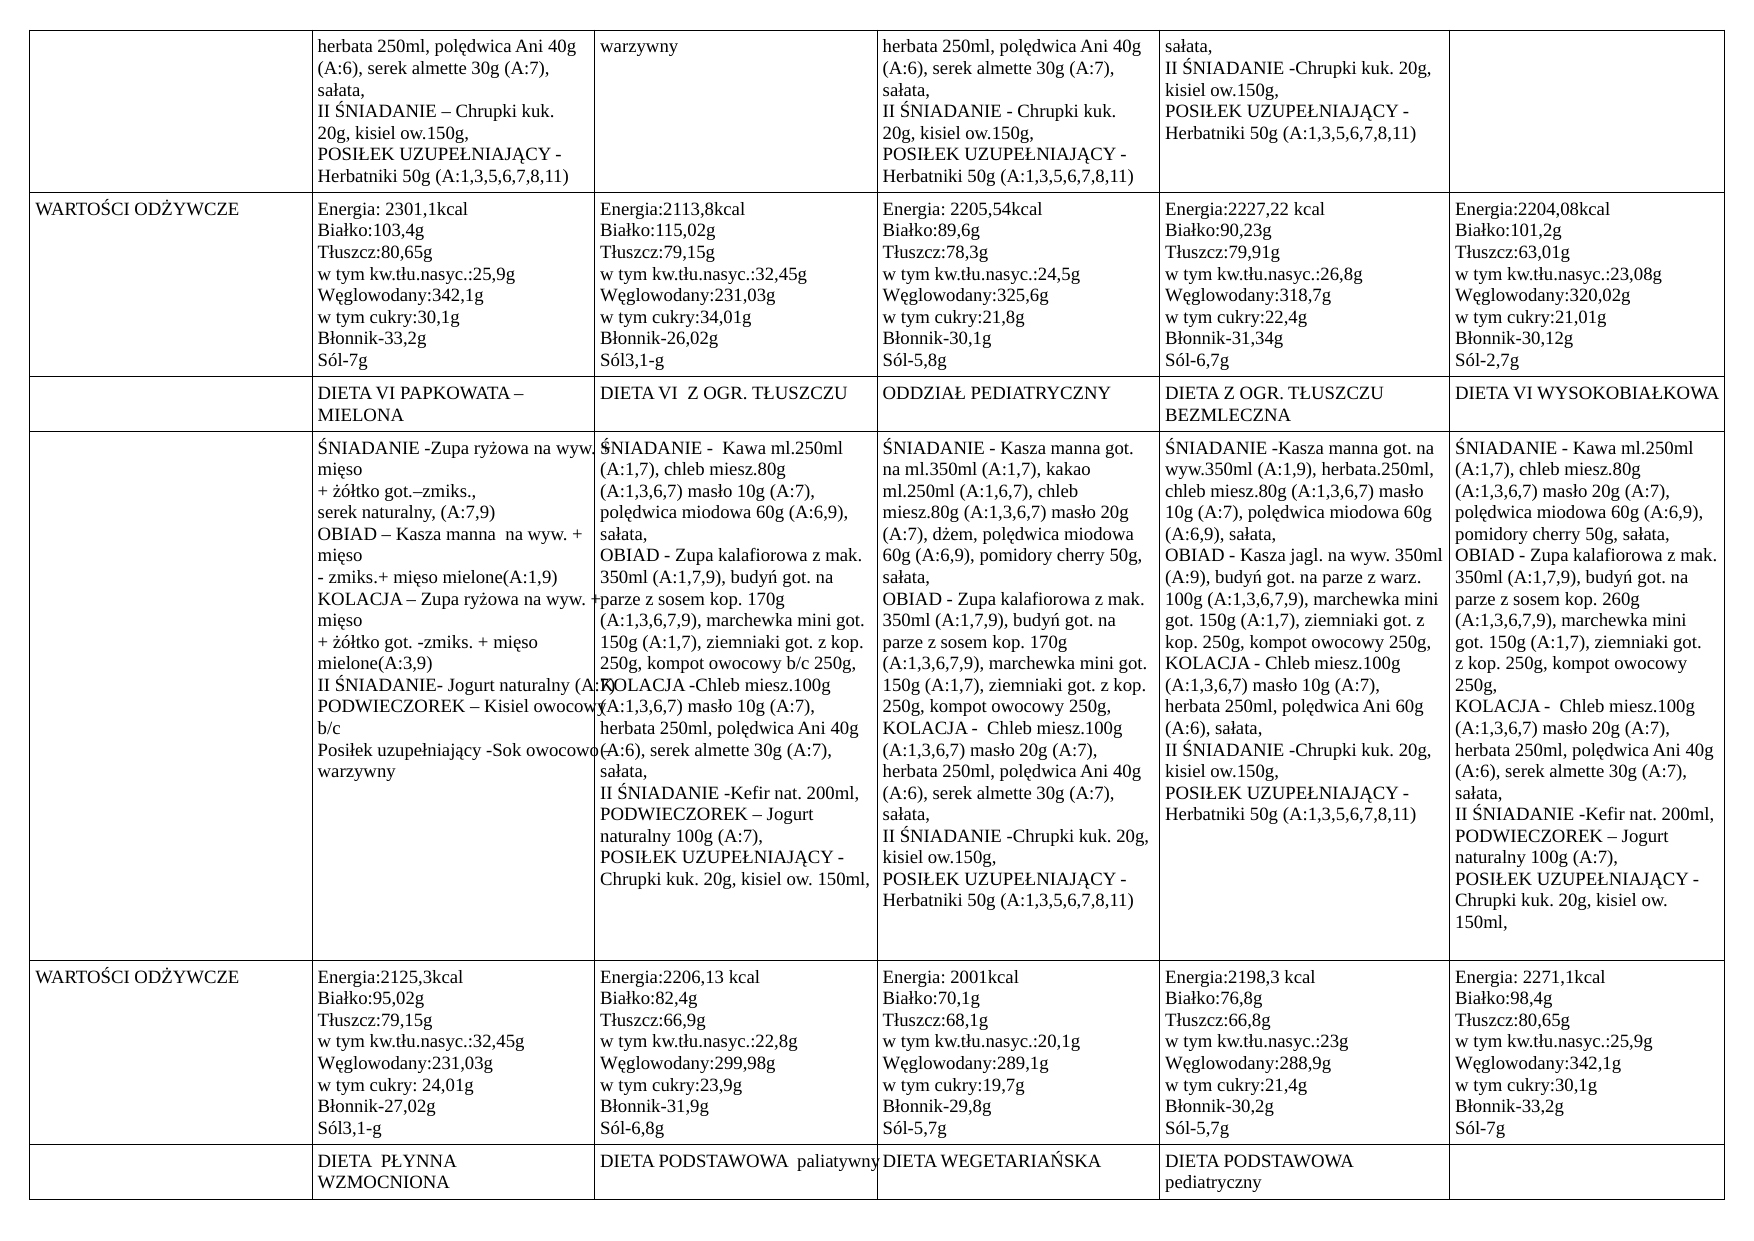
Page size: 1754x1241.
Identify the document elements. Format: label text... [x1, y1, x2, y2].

table_cell DIETA PŁYNNA WZMOCNIONA [313, 1145, 594, 1198]
table_cell ŚNIADANIE -Zupa ryżowa na wyw. + mięso + żółtko got.–zmiks., serek naturalny, (A:7,9) OBIAD – Kasza manna na wyw. + mięso - zmiks.+ mięso mielone(A:1,9) KOLACJA – Zupa ryżowa na wyw. + mięso + żółtko got. -zmiks. + mięso mielone(A:3,9) II ŚNIADANIE- Jogurt naturalny (A:7) PODWIECZOREK – Kisiel owocowy b/c Posiłek uzupełniający -Sok owocowo – warzywny [313, 432, 594, 960]
table_cell [30, 432, 312, 960]
table_cell Energia:2198,3 kcal Białko:76,8g Tłuszcz:66,8g w tym kw.tłu.nasyc.:23g Węglowodany:288,9g w tym cukry:21,4g Błonnik-30,2g Sól-5,7g [1160, 961, 1449, 1144]
table_cell WARTOŚCI ODŻYWCZE [30, 193, 312, 376]
table_cell DIETA VI Z OGR. TŁUSZCZU [595, 377, 877, 431]
table_cell herbata 250ml, polędwica Ani 40g (A:6), serek almette 30g (A:7), sałata, II ŚNIADANIE – Chrupki kuk. 20g, kisiel ow.150g, POSIŁEK UZUPEŁNIAJĄCY - Herbatniki 50g (A:1,3,5,6,7,8,11) [313, 31, 594, 192]
table_cell DIETA VI WYSOKOBIAŁKOWA [1450, 377, 1724, 431]
table_cell Energia:2227,22 kcal Białko:90,23g Tłuszcz:79,91g w tym kw.tłu.nasyc.:26,8g Węglowodany:318,7g w tym cukry:22,4g Błonnik-31,34g Sól-6,7g [1160, 193, 1449, 376]
table_cell DIETA VI PAPKOWATA – MIELONA [313, 377, 594, 431]
table_cell DIETA PODSTAWOWA paliatywny [595, 1145, 877, 1198]
table_cell ŚNIADANIE -Kasza manna na wyw.+ mięso + żółtko got.–zmiks., serek naturalny(A:1,3,7,9) OBIAD –Homogenat KOLACJA – Zupa ryżowa na wyw. + mięso + żółtko got. - zmiksowana (A:1,3,9) II ŚNIADANIE- Jogurt naturalny(A:7) PODWIECZOREK – Kisiel owocowy b/c- płynny Posiłek uzupełniający -Sok owocowo – warzywny [1450, 31, 1724, 192]
table_cell ŚNIADANIE -Kasza manna got. na wyw.350ml (A:1,9), herbata.250ml, chleb miesz.80g (A:1,3,6,7) masło 10g (A:7), polędwica miodowa 60g (A:6,9), sałata, OBIAD - Kasza jagl. na wyw. 350ml (A:9), budyń got. na parze z warz. 100g (A:1,3,6,7,9), marchewka mini got. 150g (A:1,7), ziemniaki got. z kop. 250g, kompot owocowy 250g, KOLACJA - Chleb miesz.100g (A:1,3,6,7) masło 10g (A:7), herbata 250ml, polędwica Ani 60g (A:6), sałata, II ŚNIADANIE -Chrupki kuk. 20g, kisiel ow.150g, POSIŁEK UZUPEŁNIAJĄCY - Herbatniki 50g (A:1,3,5,6,7,8,11) [1160, 432, 1449, 960]
table_cell ŚNIADANIE - Kasza manna got. na ml.350ml (A:1,7), kakao ml.250ml (A:1,6,7), chleb miesz.80g (A:1,3,6,7) masło 20g (A:7), dżem, polędwica miodowa 60g (A:6,9), pomidory cherry 50g, sałata, OBIAD - Zupa kalafiorowa z mak. 350ml (A:1,7,9), budyń got. na parze z sosem kop. 170g (A:1,3,6,7,9), marchewka mini got. 150g (A:1,7), ziemniaki got. z kop. 250g, kompot owocowy 250g, KOLACJA - Chleb miesz.100g (A:1,3,6,7) masło 20g (A:7), herbata 250ml, polędwica Ani 40g (A:6), serek almette 30g (A:7), sałata, II ŚNIADANIE -Chrupki kuk. 20g, kisiel ow.150g, POSIŁEK UZUPEŁNIAJĄCY - Herbatniki 50g (A:1,3,5,6,7,8,11) [878, 432, 1159, 960]
table_cell WARTOŚCI ODŻYWCZE [30, 961, 312, 1144]
table_cell Energia: 2001kcal Białko:70,1g Tłuszcz:68,1g w tym kw.tłu.nasyc.:20,1g Węglowodany:289,1g w tym cukry:19,7g Błonnik-29,8g Sól-5,7g [878, 961, 1159, 1144]
table_cell DIETA Z OGR. TŁUSZCZU BEZMLECZNA [1160, 377, 1449, 431]
table_cell ODDZIAŁ PEDIATRYCZNY [878, 377, 1159, 431]
table_cell ŚNIADANIE - Kawa ml.250ml (A:1,7), chleb miesz.80g (A:1,3,6,7) masło 20g (A:7), polędwica miodowa 60g (A:6,9), pomidory cherry 50g, sałata, OBIAD - Zupa kalafiorowa z mak. 350ml (A:1,7,9), budyń got. na parze z sosem kop. 260g (A:1,3,6,7,9), marchewka mini got. 150g (A:1,7), ziemniaki got. z kop. 250g, kompot owocowy 250g, KOLACJA - Chleb miesz.100g (A:1,3,6,7) masło 20g (A:7), herbata 250ml, polędwica Ani 40g (A:6), serek almette 30g (A:7), sałata, II ŚNIADANIE -Kefir nat. 200ml, PODWIECZOREK – Jogurt naturalny 100g (A:7), POSIŁEK UZUPEŁNIAJĄCY - Chrupki kuk. 20g, kisiel ow. 150ml, [1450, 432, 1724, 960]
table_cell [30, 377, 312, 431]
table_cell ŚNIADANIE -Kasza manna got. na ml.350ml (A:1,7), kakao ml.250ml (A:1,6,7), chleb miesz.80g (A:1,3,6,7) masło 20g (A:7), polędwica miodowa 60g (A:6,9), sałata, OBIAD - Zupa kalafiorowa z mak. 350ml (A:1,7,9), budyń got. na parze z sosem kop. 170g (A:1,3,6,7,9), marchewka mini got. 150g (A:1,7), ziemniaki got. z kop. 250g, kompot owocowy 250g, KOLACJA - Chleb miesz.100g (A:1,3,6,7) masło 20g (A:7), herbata 250ml, polędwica Ani 40g (A:6), serek almette 30g (A:7), sałata, II ŚNIADANIE - Chrupki kuk. 20g, kisiel ow.150g, POSIŁEK UZUPEŁNIAJĄCY - Herbatniki 50g (A:1,3,5,6,7,8,11) [878, 31, 1159, 192]
table_cell [1450, 1145, 1724, 1198]
table_cell ŚNIADANIE – Kasza manna na ml. + suchary + żółtko got.+ masło-zmiks, serek waniliowy(A:1,3,7) OBIAD – Kasza manna na wyw. + mięso - zmiks.+ mięso mielone(A:1,9) KOLACJA – Zupa ryżowa na wyw. + mięso + żółtko got. zmiksowana + mięso mielone(A:1,3,9) II ŚNIADANIE- Jogurt owocowy(A:7) PODWIECZOREK – Kisiel owocowy Posiłek uzupełniający -Sok owocowo – warzywny [595, 31, 877, 192]
table_cell DIETA PODSTAWOWA pediatryczny [1160, 1145, 1449, 1198]
table_cell Energia:2204,08kcal Białko:101,2g Tłuszcz:63,01g w tym kw.tłu.nasyc.:23,08g Węglowodany:320,02g w tym cukry:21,01g Błonnik-30,12g Sól-2,7g [1450, 193, 1724, 376]
table_cell DIETA WEGETARIAŃSKA [878, 1145, 1159, 1198]
table_cell ŚNIADANIE - Kawa ml.250ml (A:1,7), chleb miesz.80g (A:1,3,6,7) masło 10g (A:7), polędwica miodowa 60g (A:6,9), sałata, OBIAD - Zupa kalafiorowa z mak. 350ml (A:1,7,9), budyń got. na parze z sosem kop. 170g (A:1,3,6,7,9), marchewka mini got. 150g (A:1,7), ziemniaki got. z kop. 250g, kompot owocowy b/c 250g, KOLACJA -Chleb miesz.100g (A:1,3,6,7) masło 10g (A:7), herbata 250ml, polędwica Ani 40g (A:6), serek almette 30g (A:7), sałata, II ŚNIADANIE -Kefir nat. 200ml, PODWIECZOREK – Jogurt naturalny 100g (A:7), POSIŁEK UZUPEŁNIAJĄCY - Chrupki kuk. 20g, kisiel ow. 150ml, [595, 432, 877, 960]
table_cell Energia: 2205,54kcal Białko:89,6g Tłuszcz:78,3g w tym kw.tłu.nasyc.:24,5g Węglowodany:325,6g w tym cukry:21,8g Błonnik-30,1g Sól-5,8g [878, 193, 1159, 376]
table_cell Energia:2125,3kcal Białko:95,02g Tłuszcz:79,15g w tym kw.tłu.nasyc.:32,45g Węglowodany:231,03g w tym cukry: 24,01g Błonnik-27,02g Sól3,1-g [313, 961, 594, 1144]
table_cell Energia: 2301,1kcal Białko:103,4g Tłuszcz:80,65g w tym kw.tłu.nasyc.:25,9g Węglowodany:342,1g w tym cukry:30,1g Błonnik-33,2g Sól-7g [313, 193, 594, 376]
table_cell sałata, II ŚNIADANIE -Chrupki kuk. 20g, kisiel ow.150g, POSIŁEK UZUPEŁNIAJĄCY - Herbatniki 50g (A:1,3,5,6,7,8,11) [1160, 31, 1449, 192]
table_cell Energia: 2271,1kcal Białko:98,4g Tłuszcz:80,65g w tym kw.tłu.nasyc.:25,9g Węglowodany:342,1g w tym cukry:30,1g Błonnik-33,2g Sól-7g [1450, 961, 1724, 1144]
table_cell Energia:2206,13 kcal Białko:82,4g Tłuszcz:66,9g w tym kw.tłu.nasyc.:22,8g Węglowodany:299,98g w tym cukry:23,9g Błonnik-31,9g Sól-6,8g [595, 961, 877, 1144]
table_cell [30, 1145, 312, 1198]
table_cell Energia:2113,8kcal Białko:115,02g Tłuszcz:79,15g w tym kw.tłu.nasyc.:32,45g Węglowodany:231,03g w tym cukry:34,01g Błonnik-26,02g Sól3,1-g [595, 193, 877, 376]
table_cell [30, 31, 312, 192]
